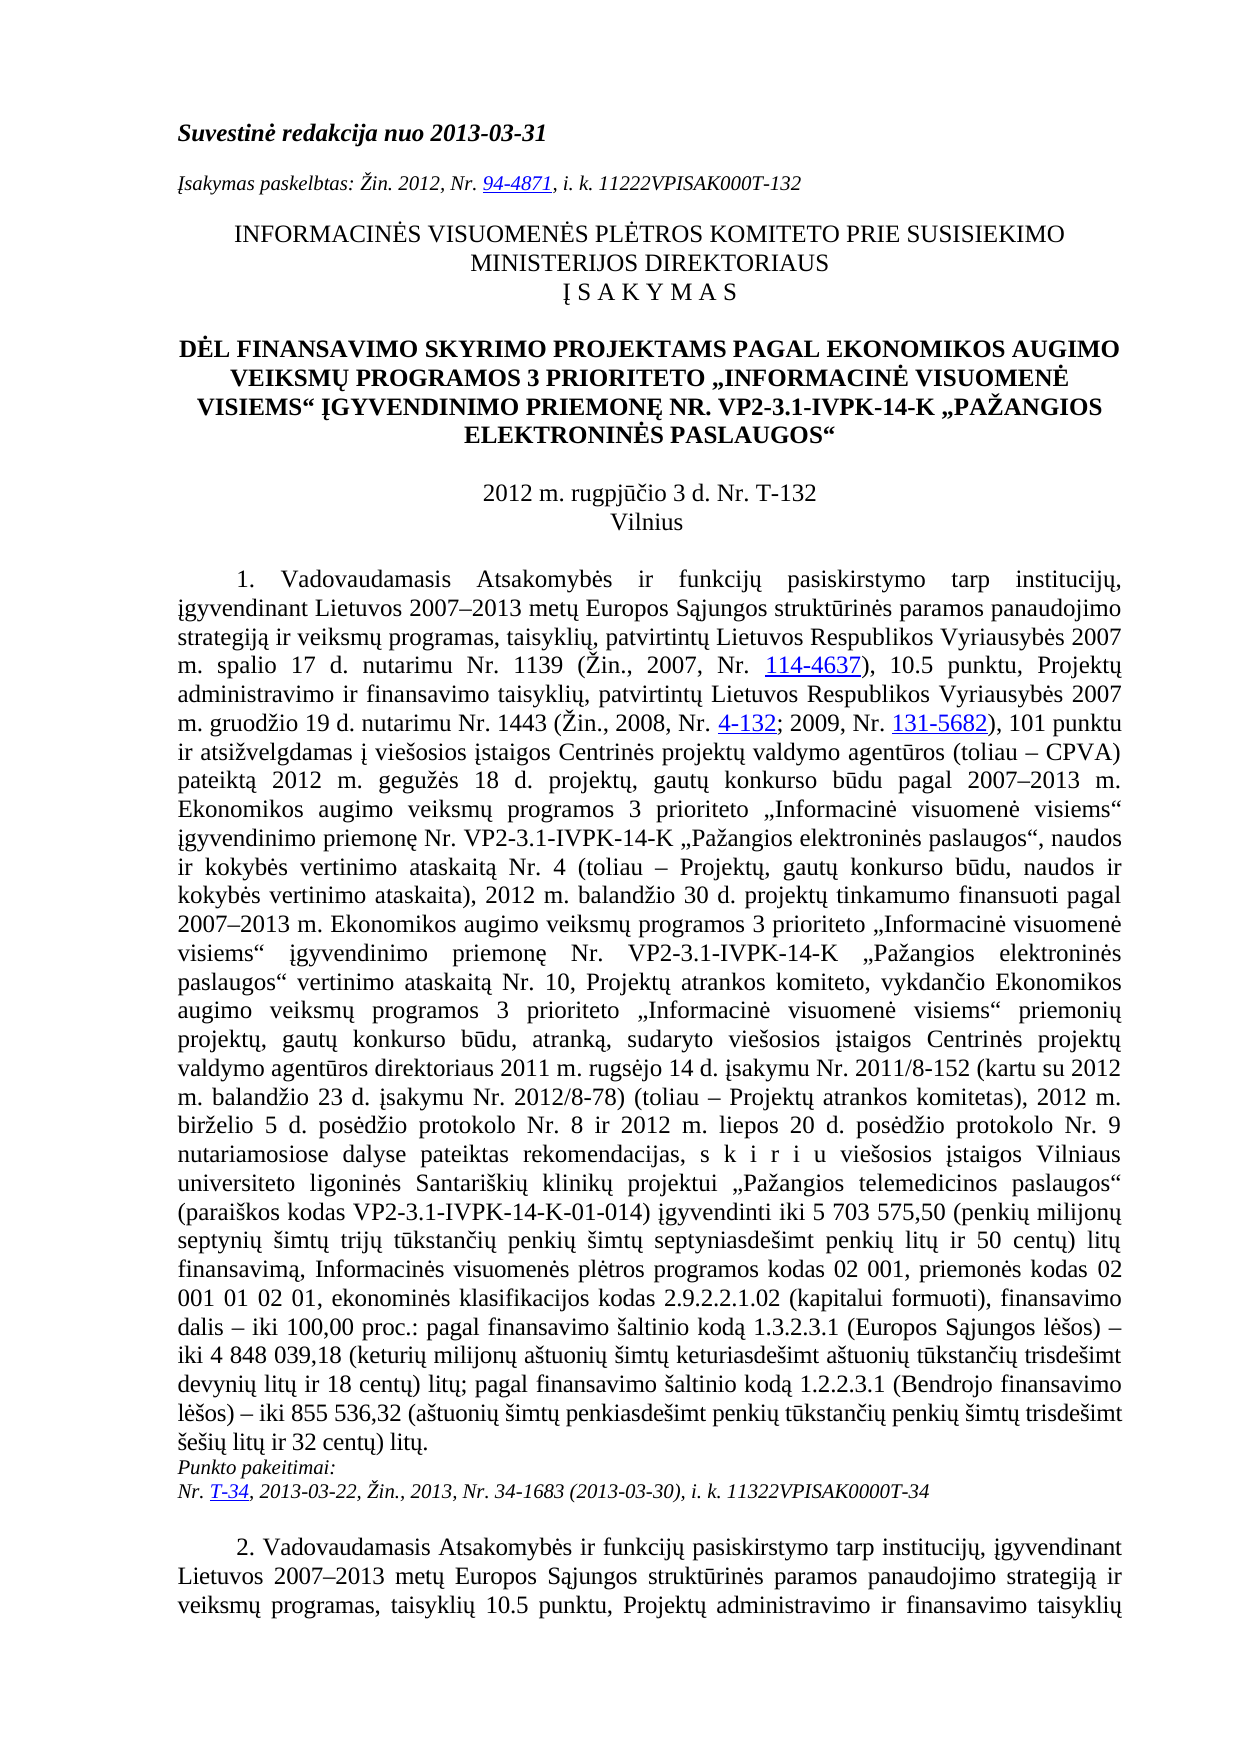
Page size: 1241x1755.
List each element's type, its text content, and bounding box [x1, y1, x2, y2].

text Į S A K Y M A S [177, 277, 1122, 305]
text 2. Vadovaudamasis Atsakomybės ir funkcijų pasiskirstymo tarp institucijų, įgyvendinant Lietuvos 2007–2013 metų Europos Sąjungos struktūrinės paramos panaudojimo strategiją ir veiksmų programas, taisyklių 10.5 punktu, Projektų administravimo ir finansavimo taisyklių [177, 1532, 1122, 1618]
text Įsakymas paskelbtas: Žin. 2012, Nr. 94-4871, i. k. 11222VPISAK000T-132 [177, 171, 1122, 195]
text 1. Vadovaudamasis Atsakomybės ir funkcijų pasiskirstymo tarp institucijų, įgyvendinant Lietuvos 2007–2013 metų Europos Sąjungos struktūrinės paramos panaudojimo strategiją ir veiksmų programas, taisyklių, patvirtintų Lietuvos Respublikos Vyriausybės 2007 m. spalio 17 d. nutarimu Nr. 1139 (Žin., 2007, Nr. 114-4637), 10.5 punktu, Projektų administravimo ir finansavimo taisyklių, patvirtintų Lietuvos Respublikos Vyriausybės 2007 m. gruodžio 19 d. nutarimu Nr. 1443 (Žin., 2008, Nr. 4-132; 2009, Nr. 131-5682), 101 punktu ir atsižvelgdamas į viešosios įstaigos Centrinės projektų valdymo agentūros (toliau – CPVA) pateiktą 2012 m. gegužės 18 d. projektų, gautų konkurso būdu pagal 2007–2013 m. Ekonomikos augimo veiksmų programos 3 prioriteto „Informacinė visuomenė visiems“ įgyvendinimo priemonę Nr. VP2-3.1-IVPK-14-K „Pažangios elektroninės paslaugos“, naudos ir kokybės vertinimo ataskaitą Nr. 4 (toliau – Projektų, gautų konkurso būdu, naudos ir kokybės vertinimo ataskaita), 2012 m. balandžio 30 d. projektų tinkamumo finansuoti pagal 2007–2013 m. Ekonomikos augimo veiksmų programos 3 prioriteto „Informacinė visuomenė visiems“ įgyvendinimo priemonę Nr. VP2-3.1-IVPK-14-K „Pažangios elektroninės paslaugos“ vertinimo ataskaitą Nr. 10, Projektų atrankos komiteto, vykdančio Ekonomikos augimo veiksmų programos 3 prioriteto „Informacinė visuomenė visiems“ priemonių projektų, gautų konkurso būdu, atranką, sudaryto viešosios įstaigos Centrinės projektų valdymo agentūros direktoriaus 2011 m. rugsėjo 14 d. įsakymu Nr. 2011/8-152 (kartu su 2012 m. balandžio 23 d. įsakymu Nr. 2012/8-78) (toliau – Projektų atrankos komitetas), 2012 m. birželio 5 d. posėdžio protokolo Nr. 8 ir 2012 m. liepos 20 d. posėdžio protokolo Nr. 9 nutariamosiose dalyse pateiktas rekomendacijas, s k i r i u viešosios įstaigos Vilniaus universiteto ligoninės Santariškių klinikų projektui „Pažangios telemedicinos paslaugos“ (paraiškos kodas VP2-3.1-IVPK-14-K-01-014) įgyvendinti iki 5 703 575,50 (penkių milijonų septynių šimtų trijų tūkstančių penkių šimtų septyniasdešimt penkių litų ir 50 centų) litų finansavimą, Informacinės visuomenės plėtros programos kodas 02 001, priemonės kodas 02 001 01 02 01, ekonominės klasifikacijos kodas 2.9.2.2.1.02 (kapitalui formuoti), finansavimo dalis – iki 100,00 proc.: pagal finansavimo šaltinio kodą 1.3.2.3.1 (Europos Sąjungos lėšos) – iki 4 848 039,18 (keturių milijonų aštuonių šimtų keturiasdešimt aštuonių tūkstančių trisdešimt devynių litų ir 18 centų) litų; pagal finansavimo šaltinio kodą 1.2.2.3.1 (Bendrojo finansavimo lėšos) – iki 855 536,32 (aštuonių šimtų penkiasdešimt penkių tūkstančių penkių šimtų trisdešimt šešių litų ir 32 centų) litų. [177, 564, 1122, 1455]
text Punkto pakeitimai: [177, 1455, 1122, 1479]
text 2012 m. rugpjūčio 3 d. Nr. T-132 [177, 478, 1122, 507]
text DĖL FINANSAVIMO SKYRIMO PROJEKTAMS PAGAL EKONOMIKOS AUGIMO VEIKSMŲ PROGRAMOS 3 PRIORITETO „INFORMACINĖ VISUOMENĖ VISIEMS“ ĮGYVENDINIMO PRIEMONĘ NR. VP2-3.1-IVPK-14-K „PAŽANGIOS ELEKTRONINĖS PASLAUGOS“ [177, 334, 1122, 449]
text Vilnius [177, 507, 1122, 535]
text Suvestinė redakcija nuo 2013-03-31 [177, 118, 1122, 147]
text INFORMACINĖS VISUOMENĖS PLĖTROS KOMITETO PRIE SUSISIEKIMO MINISTERIJOS DIREKTORIAUS [177, 219, 1122, 277]
text Nr. T-34, 2013-03-22, Žin., 2013, Nr. 34-1683 (2013-03-30), i. k. 11322VPISAK0000T-34 [177, 1479, 1122, 1503]
